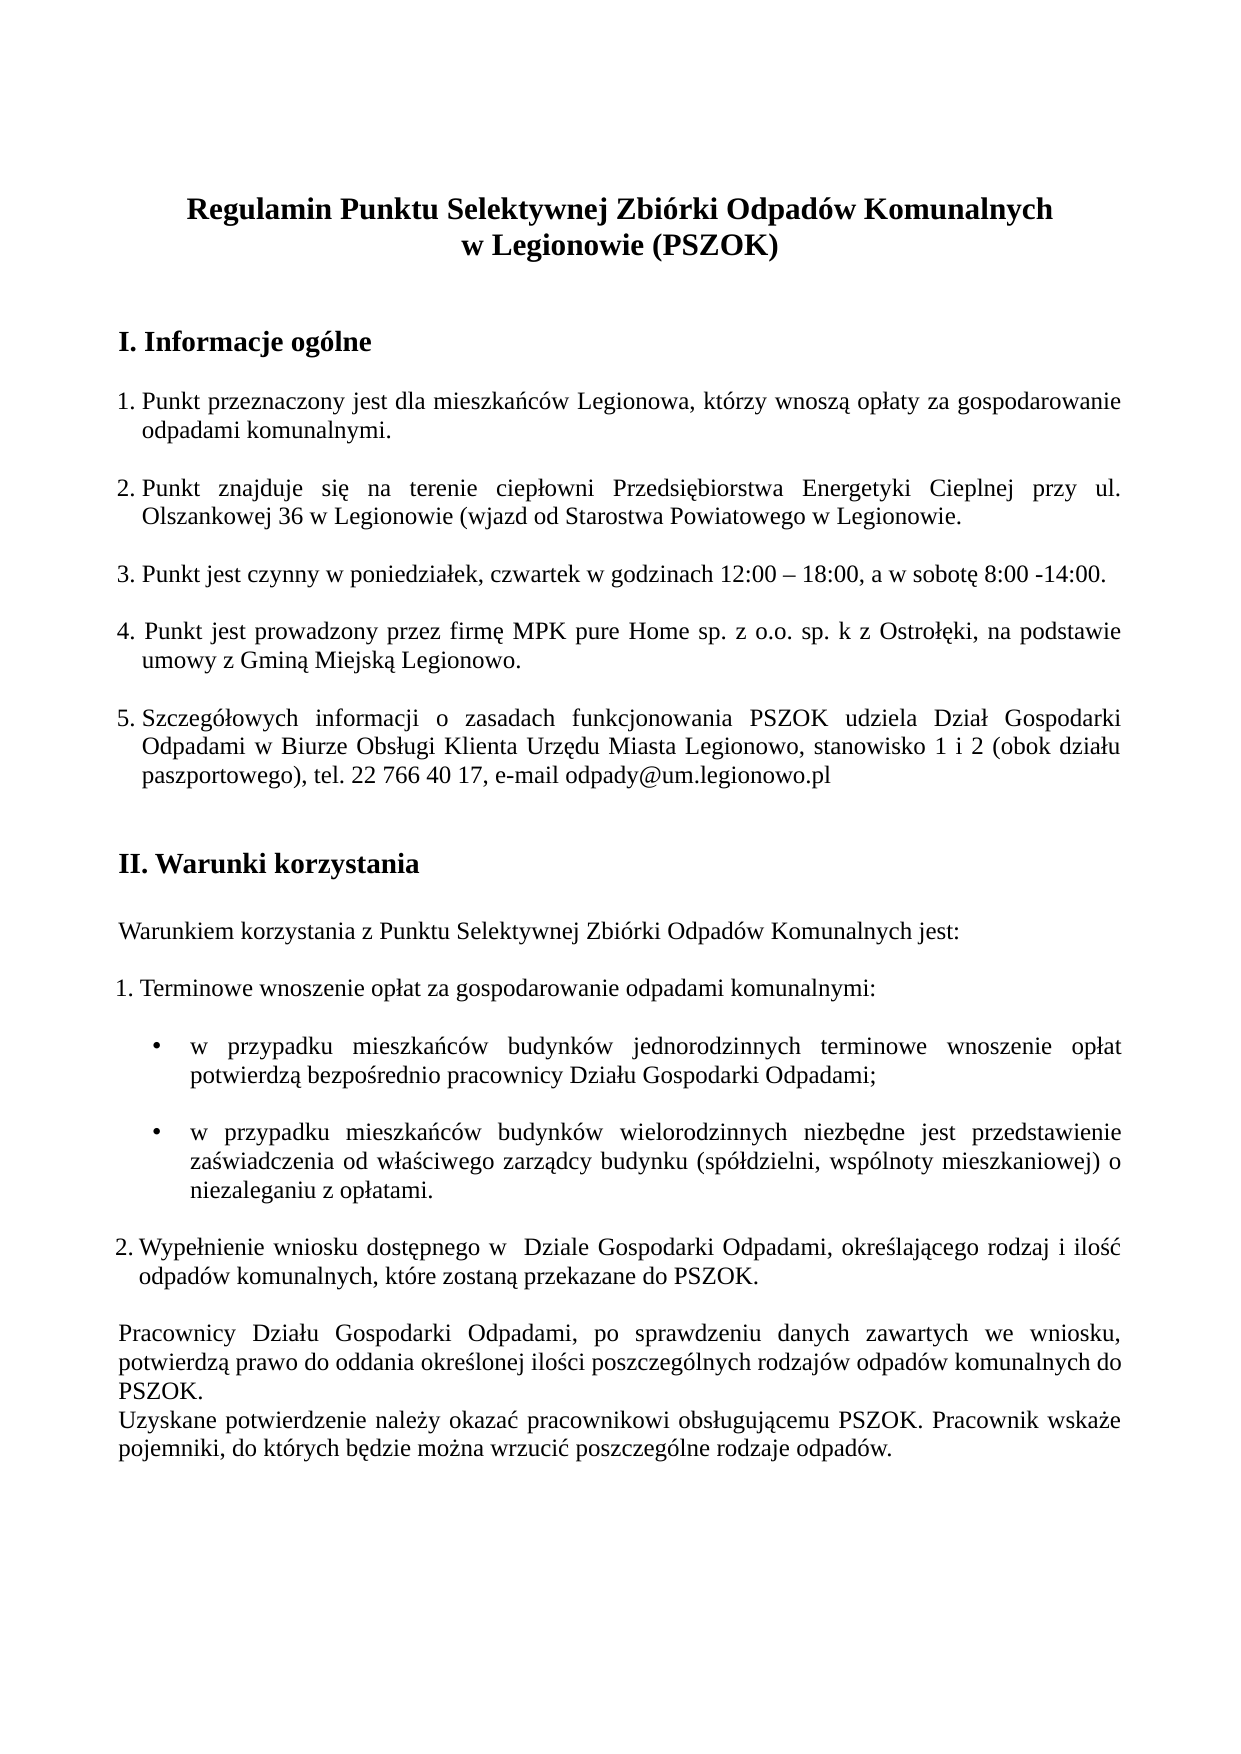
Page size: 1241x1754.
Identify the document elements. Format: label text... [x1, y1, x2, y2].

text 5. Szczegółowych informacji o zasadach funkcjonowania PSZOK udziela Dział Gospodarki Odpadami w Biurze Obsługi Klienta Urzędu Miasta Legionowo, stanowisko 1 i 2 (obok działu paszportowego), tel. 22 766 40 17, e-mail odpady@um.legionowo.pl [117, 703, 1122, 789]
list w przypadku mieszkańców budynków jednorodzinnych terminowe wnoszenie opłat potwierdzą bezpośrednio pracownicy Działu Gospodarki Odpadami; [152, 1031, 1122, 1088]
text Warunkiem korzystania z Punktu Selektywnej Zbiórki Odpadów Komunalnych jest: [118, 916, 1122, 945]
text I. Informacje ogólne [118, 324, 1122, 358]
text 3. Punkt jest czynny w poniedziałek, czwartek w godzinach 12:00 – 18:00, a w sobotę 8:00 -14:00. [117, 559, 1122, 588]
text Uzyskane potwierdzenie należy okazać pracownikowi obsługującemu PSZOK. Pracownik wskaże pojemniki, do których będzie można wrzucić poszczególne rodzaje odpadów. [118, 1405, 1122, 1462]
text 4. Punkt jest prowadzony przez firmę MPK pure Home sp. z o.o. sp. k z Ostrołęki, na podstawie umowy z Gminą Miejską Legionowo. [117, 616, 1122, 674]
text 2. Punkt znajduje się na terenie ciepłowni Przedsiębiorstwa Energetyki Cieplnej przy ul. Olszankowej 36 w Legionowie (wjazd od Starostwa Powiatowego w Legionowie. [117, 473, 1122, 530]
list w przypadku mieszkańców budynków wielorodzinnych niezbędne jest przedstawienie zaświadczenia od właściwego zarządcy budynku (spółdzielni, wspólnoty mieszkaniowej) o niezaleganiu z opłatami. [152, 1117, 1122, 1203]
text 2. Wypełnienie wniosku dostępnego w Dziale Gospodarki Odpadami, określającego rodzaj i ilość odpadów komunalnych, które zostaną przekazane do PSZOK. [115, 1232, 1122, 1290]
text Pracownicy Działu Gospodarki Odpadami, po sprawdzeniu danych zawartych we wniosku, potwierdzą prawo do oddania określonej ilości poszczególnych rodzajów odpadów komunalnych do PSZOK. [118, 1318, 1122, 1405]
text Regulamin Punktu Selektywnej Zbiórki Odpadów Komunalnych w Legionowie (PSZOK) [118, 190, 1122, 262]
text 1. Terminowe wnoszenie opłat za gospodarowanie odpadami komunalnymi: [115, 973, 1122, 1002]
text II. Warunki korzystania [118, 846, 1122, 880]
text 1. Punkt przeznaczony jest dla mieszkańców Legionowa, którzy wnoszą opłaty za gospodarowanie odpadami komunalnymi. [117, 386, 1122, 444]
